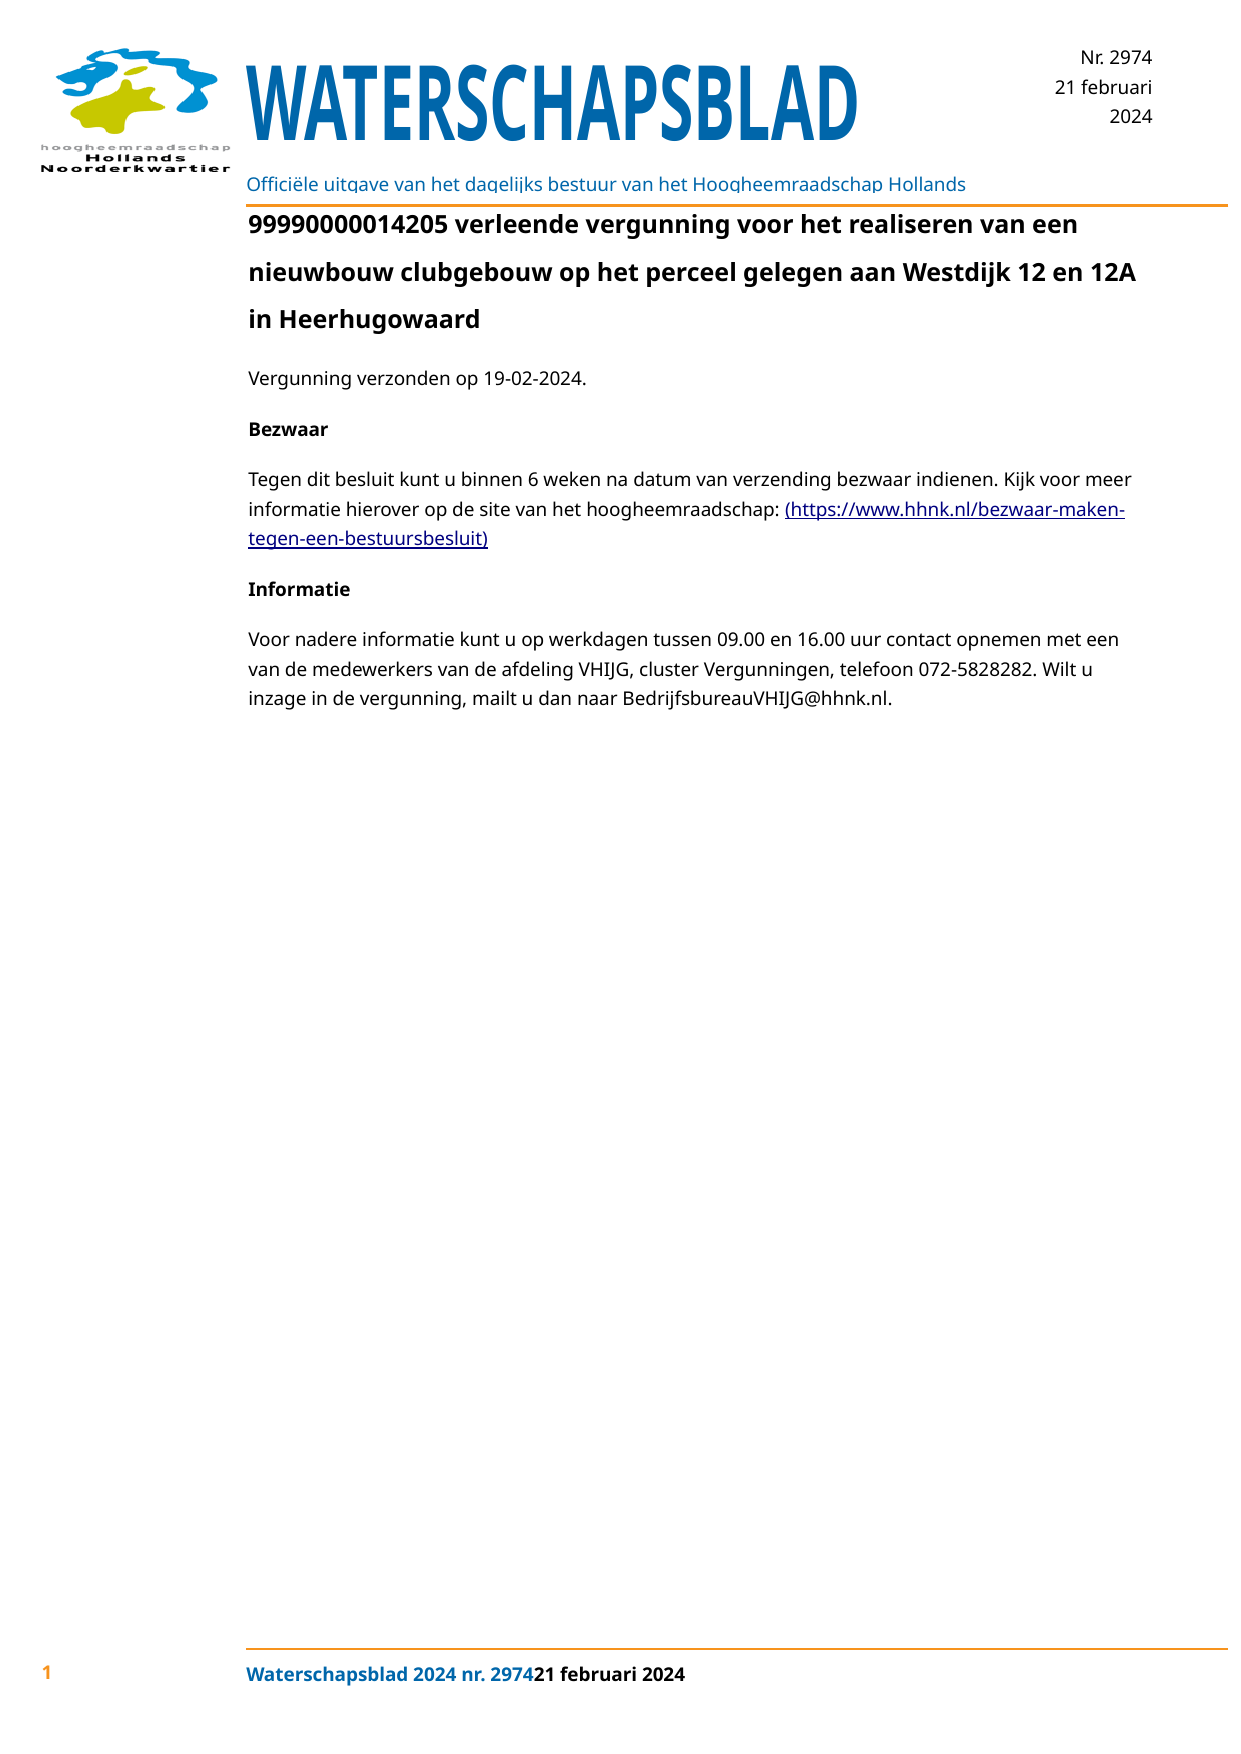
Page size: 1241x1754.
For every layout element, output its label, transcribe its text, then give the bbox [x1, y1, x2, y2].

text Bezwaar [248, 416, 1152, 442]
text Informatie [248, 576, 1152, 602]
text Vergunning verzonden op 19-02-2024. [248, 366, 1152, 391]
text 99990000014205 verleende vergunning voor het realiseren van een nieuwbouw clubgebouw op het perceel gelegen aan Westdijk 12 en 12A in Heerhugowaard [248, 207, 1152, 336]
picture [41, 47, 231, 172]
text Tegen dit besluit kunt u binnen 6 weken na datum van verzending bezwaar indienen. Kijk voor meer informatie hierover op de site van het hoogheemraadschap: (https://www.hhnk.nl/bezwaar-maken-tegen-een-bestuursbesluit) [248, 466, 1152, 551]
text Voor nadere informatie kunt u op werkdagen tussen 09.00 en 16.00 uur contact opnemen met een van de medewerkers van de afdeling VHIJG, cluster Vergunningen, telefoon 072-5828282. Wilt u inzage in de vergunning, mailt u dan naar BedrijfsbureauVHIJG@hhnk.nl. [248, 626, 1152, 711]
